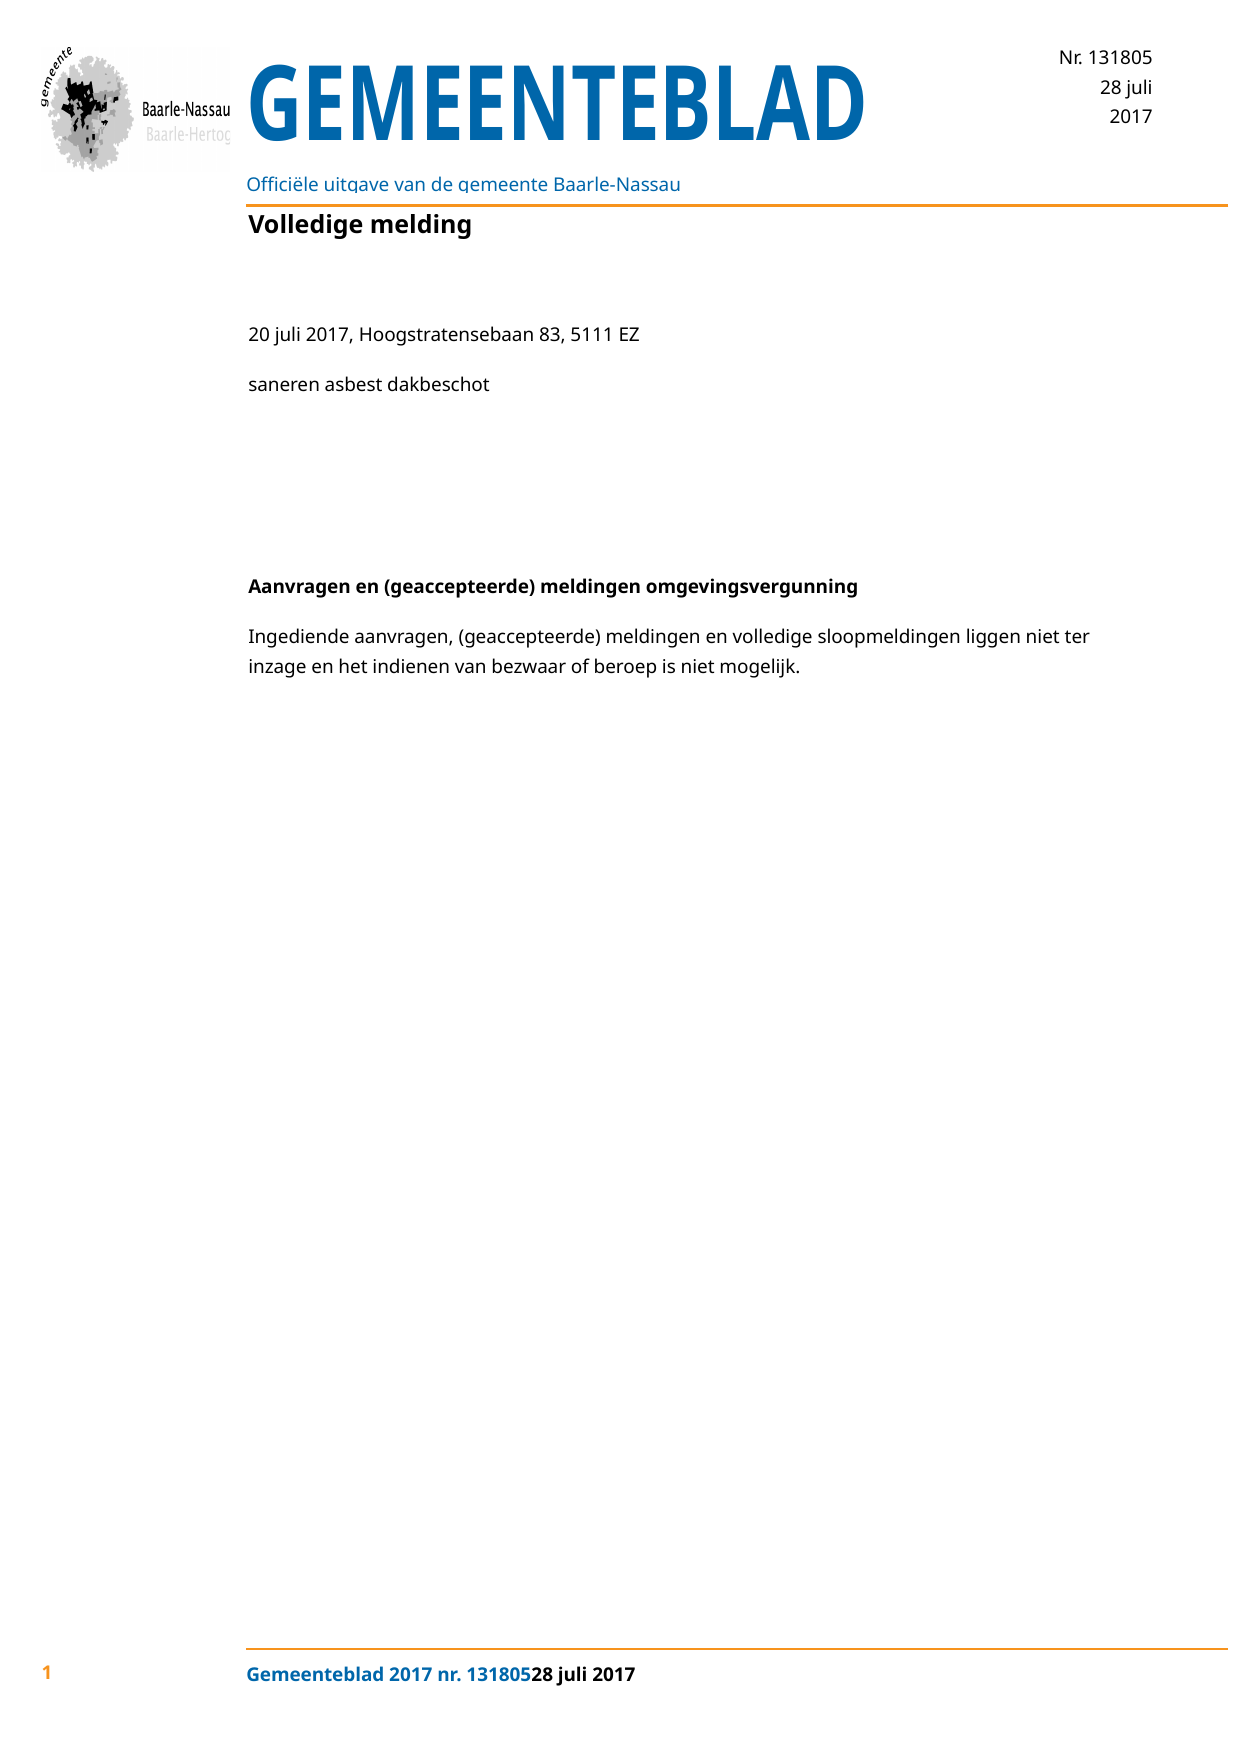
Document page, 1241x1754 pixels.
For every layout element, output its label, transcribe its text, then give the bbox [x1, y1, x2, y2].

text Volledige melding [248, 207, 1152, 241]
picture [41, 47, 231, 172]
text 20 juli 2017, Hoogstratensebaan 83, 5111 EZ [248, 321, 1152, 346]
text Aanvragen en (geaccepteerde) meldingen omgevingsvergunning [248, 573, 1152, 598]
text Ingediende aanvragen, (geaccepteerde) meldingen en volledige sloopmeldingen liggen niet ter inzage en het indienen van bezwaar of beroep is niet mogelijk. [248, 623, 1152, 678]
text saneren asbest dakbeschot [248, 371, 1152, 397]
